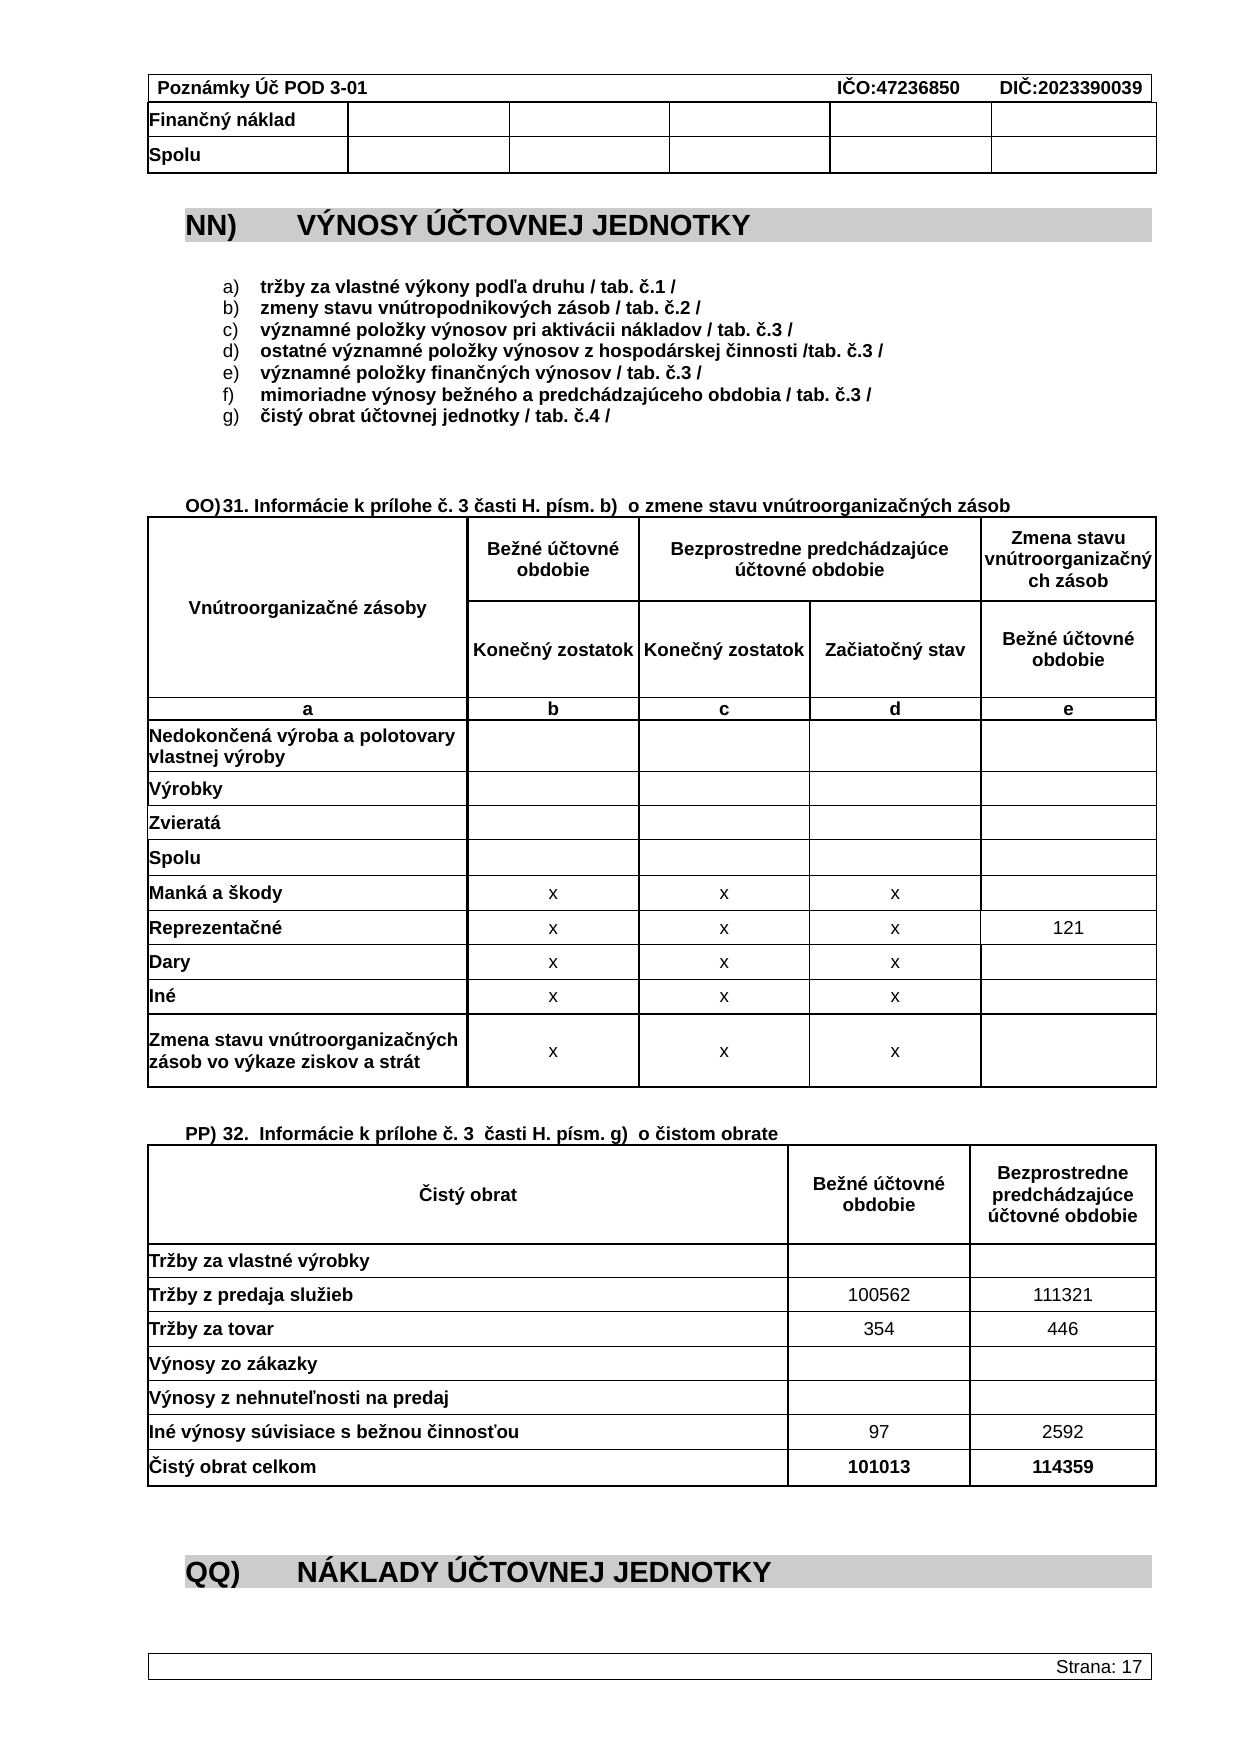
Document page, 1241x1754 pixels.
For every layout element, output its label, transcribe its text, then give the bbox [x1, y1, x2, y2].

table_cell e [982, 698, 1155, 719]
table_cell [982, 772, 1156, 805]
table_cell [982, 721, 1156, 771]
table_header Bezprostredne predchádzajúce účtovné obdobie [971, 1146, 1155, 1242]
table_cell Zmena stavu vnútroorganizačných zásob vo výkaze ziskov a strát [149, 1015, 466, 1086]
list čistý obrat účtovnej jednotky / tab. č.4 / [223, 405, 1152, 426]
table_cell [469, 840, 638, 875]
table_cell [640, 721, 809, 771]
table_cell Manká a škody [149, 876, 466, 910]
list významné položky výnosov pri aktivácii nákladov / tab. č.3 / [223, 319, 1152, 340]
table_cell x [810, 1015, 980, 1086]
table_cell [831, 137, 991, 172]
table_cell x [640, 980, 809, 1013]
table_cell Začiatočný stav [811, 602, 980, 697]
list 31. Informácie k prílohe č. 3 časti H. písm. b) o zmene stavu vnútroorganizačných zásob [185, 494, 1152, 516]
table_cell Bežné účtovné obdobie [982, 602, 1155, 697]
table_cell c [640, 698, 809, 719]
table_cell Výrobky [149, 772, 466, 805]
table_cell [670, 103, 829, 136]
list Výnosy účtovnej jednotky [185, 208, 1152, 242]
table_cell [971, 1347, 1155, 1380]
table_cell x [469, 911, 638, 944]
table_cell x [469, 1015, 638, 1086]
table_cell [982, 945, 1156, 978]
table_cell 446 [971, 1312, 1155, 1346]
table_cell x [810, 876, 980, 910]
table_cell x [469, 980, 638, 1013]
table_cell Konečný zostatok [640, 602, 809, 697]
table_header Vnútroorganizačné zásoby [149, 518, 466, 697]
table_cell 114359 [971, 1450, 1155, 1485]
table_cell [810, 772, 980, 805]
table_cell Zvieratá [148, 806, 466, 839]
table_cell [992, 137, 1156, 172]
table_cell Tržby za vlastné výrobky [149, 1245, 787, 1277]
list ostatné významné položky výnosov z hospodárskej činnosti /tab. č.3 / [223, 340, 1152, 362]
table_cell Výnosy z nehnuteľnosti na predaj [149, 1381, 787, 1414]
table_cell x [810, 980, 980, 1013]
table_cell Tržby z predaja služieb [149, 1278, 787, 1311]
table_cell 111321 [971, 1278, 1155, 1311]
table_cell 121 [981, 911, 1156, 944]
table_cell [469, 721, 638, 771]
table_cell [640, 772, 809, 805]
table_cell [789, 1347, 969, 1380]
table_cell [510, 103, 669, 136]
table_cell x [469, 945, 638, 978]
list mimoriadne výnosy bežného a predchádzajúceho obdobia / tab. č.3 / [223, 383, 1152, 405]
table_cell x [640, 1015, 809, 1086]
table_cell [810, 806, 980, 839]
table_cell Tržby za tovar [149, 1312, 787, 1346]
table_cell x [469, 876, 638, 910]
table_cell [982, 806, 1156, 839]
table_cell Konečný zostatok [469, 602, 638, 697]
list významné položky finančných výnosov / tab. č.3 / [223, 362, 1152, 383]
table_cell 2592 [971, 1415, 1155, 1449]
table_cell [992, 103, 1156, 136]
table_header Bezprostredne predchádzajúce účtovné obdobie [640, 518, 980, 600]
table_cell Výnosy zo zákazky [149, 1347, 787, 1380]
list 32. Informácie k prílohe č. 3 časti H. písm. g) o čistom obrate [185, 1122, 1152, 1144]
table_cell [810, 721, 980, 771]
table_cell [510, 137, 669, 172]
table_cell 97 [789, 1415, 969, 1449]
table_cell Čistý obrat celkom [149, 1450, 787, 1485]
table_cell [469, 772, 638, 805]
table_header Bežné účtovné obdobie [789, 1146, 969, 1242]
table_cell [971, 1245, 1155, 1277]
table_cell [810, 840, 980, 875]
table_cell Spolu [149, 840, 466, 875]
table_cell 100562 [789, 1278, 969, 1311]
table_cell [469, 806, 638, 839]
list tržby za vlastné výkony podľa druhu / tab. č.1 / [223, 276, 1152, 297]
list zmeny stavu vnútropodnikových zásob / tab. č.2 / [223, 297, 1152, 319]
table_cell b [469, 698, 638, 719]
table_header Čistý obrat [149, 1146, 787, 1242]
table_cell a [149, 698, 466, 719]
table_cell [789, 1381, 969, 1414]
list Náklady účtovnej jednotky [185, 1555, 1152, 1588]
table_cell [640, 806, 809, 839]
table_header Bežné účtovné obdobie [469, 518, 638, 600]
table_cell [349, 137, 509, 172]
table_cell [971, 1381, 1155, 1414]
table_cell Reprezentačné [149, 911, 466, 944]
table_cell [982, 840, 1156, 875]
table_cell Dary [149, 945, 466, 978]
table_cell Nedokončená výroba a polotovary vlastnej výroby [149, 721, 466, 771]
table_cell [982, 1015, 1156, 1086]
table_cell x [640, 945, 809, 978]
table_cell [349, 103, 509, 136]
table_cell [982, 980, 1156, 1013]
table_cell Finančný náklad [149, 103, 347, 136]
table_cell x [640, 876, 809, 910]
table_cell [640, 840, 809, 875]
table_cell 354 [789, 1312, 969, 1346]
table_cell Iné výnosy súvisiace s bežnou činnosťou [149, 1415, 787, 1449]
table_cell Iné [149, 980, 466, 1013]
table_cell [982, 876, 1156, 910]
table_header Zmena stavu vnútroorganizačných zásob [982, 518, 1155, 600]
table_cell [670, 137, 829, 172]
table_cell [831, 103, 991, 136]
table_cell d [811, 698, 980, 719]
table_cell x [810, 911, 980, 944]
table_cell 101013 [789, 1450, 969, 1485]
table_cell x [810, 945, 980, 978]
table_cell Spolu [149, 137, 347, 172]
table_cell [789, 1245, 969, 1277]
table_cell x [640, 911, 809, 944]
